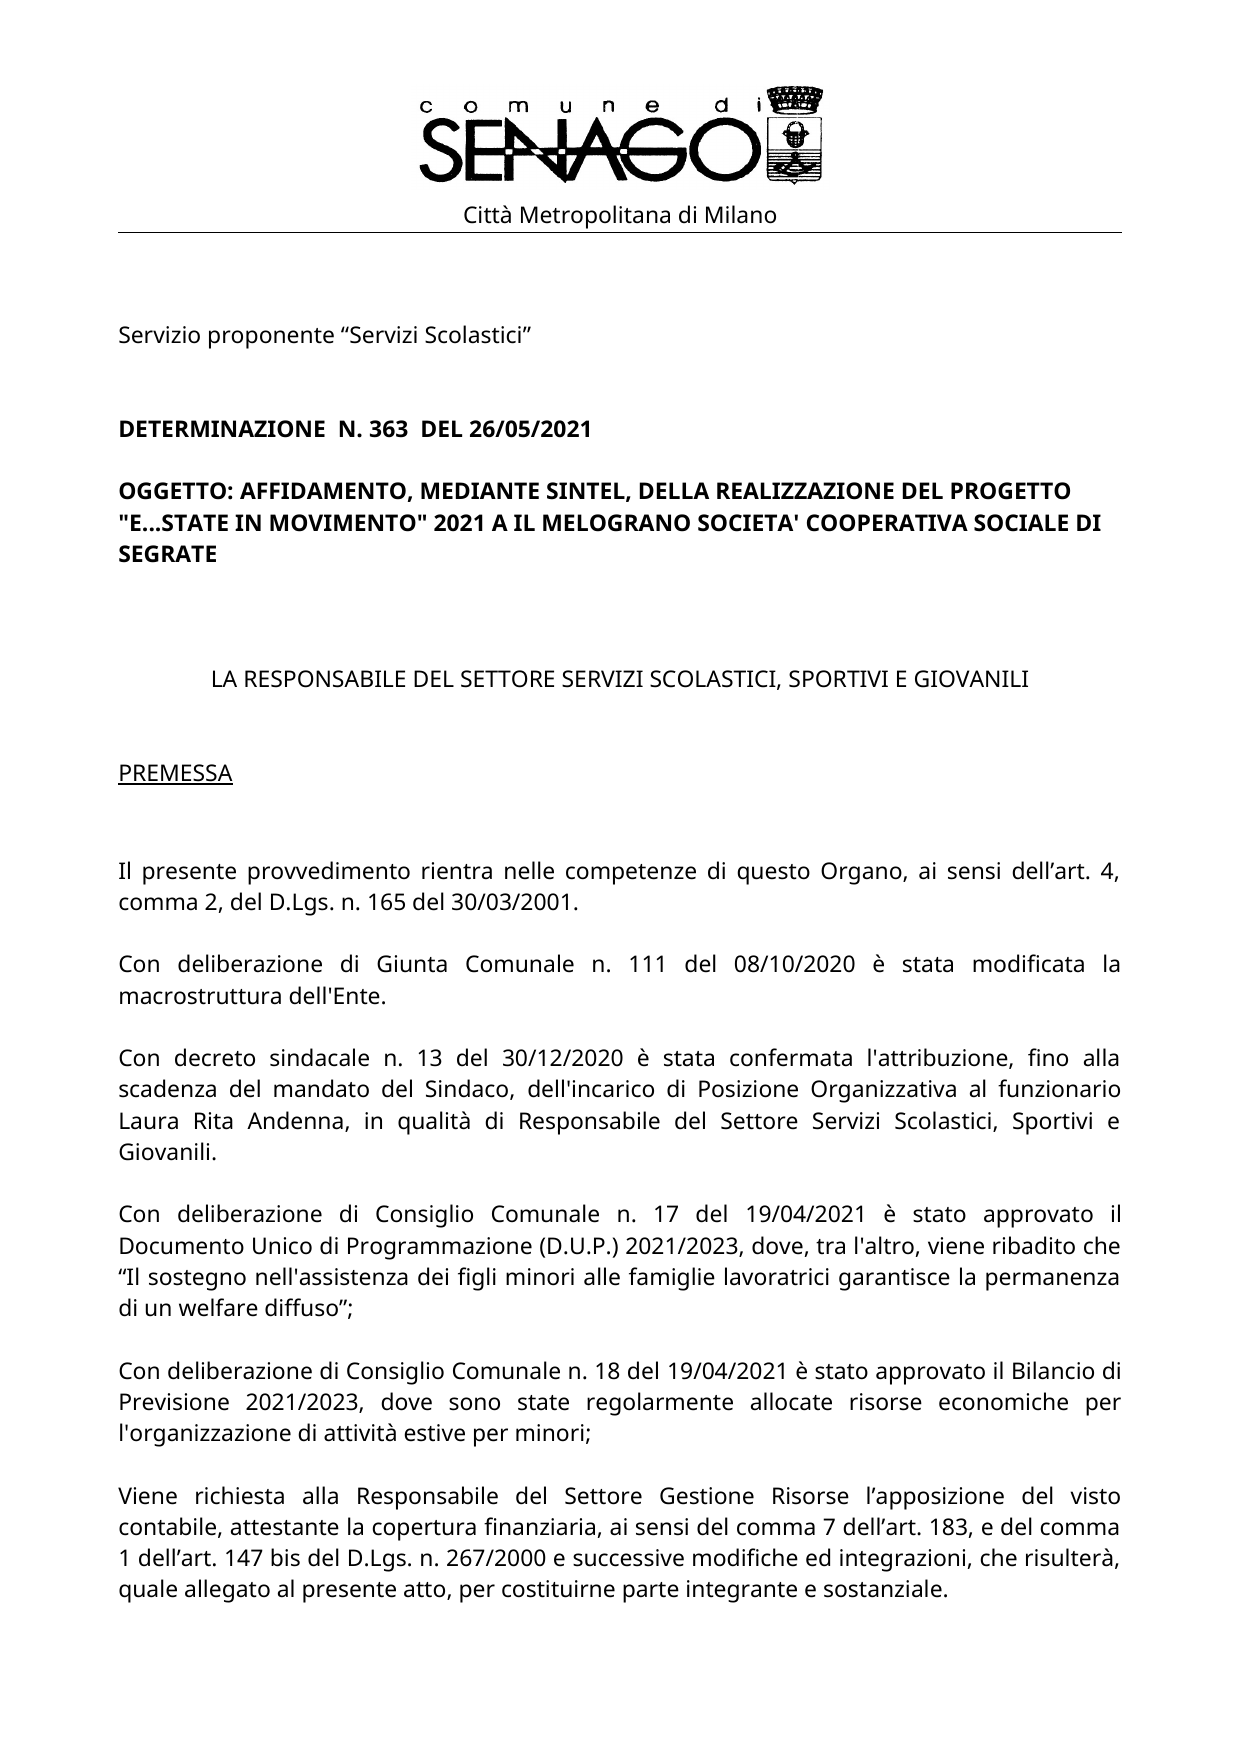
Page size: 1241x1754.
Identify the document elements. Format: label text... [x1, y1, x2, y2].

text Il presente provvedimento rientra nelle competenze di questo Organo, ai sensi dell’art. 4, comma 2, del D.Lgs. n. 165 del 30/03/2001. [118, 831, 1122, 917]
text Viene richiesta alla Responsabile del Settore Gestione Risorse l’apposizione del visto contabile, attestante la copertura finanziaria, ai sensi del comma 7 dell’art. 183, e del comma 1 dell’art. 147 bis del D.Lgs. n. 267/2000 e successive modifiche ed integrazioni, che risulterà, quale allegato al presente atto, per costituirne parte integrante e sostanziale. [118, 1479, 1122, 1604]
text Con decreto sindacale n. 13 del 30/12/2020 è stata confermata l'attribuzione, fino alla scadenza del mandato del Sindaco, dell'incarico di Posizione Organizzativa al funzionario Laura Rita Andenna, in qualità di Responsabile del Settore Servizi Scolastici, Sportivi e Giovanili. [118, 1042, 1122, 1167]
text Con deliberazione di Giunta Comunale n. 111 del 08/10/2020 è stata modificata la macrostruttura dell'Ente. [118, 948, 1122, 1011]
text DETERMINAZIONE N. 363 DEL 26/05/2021 [118, 413, 1122, 444]
text PREMESSA [118, 756, 1122, 788]
text Servizio proponente “Servizi Scolastici” [118, 319, 1122, 350]
text Con deliberazione di Consiglio Comunale n. 18 del 19/04/2021 è stato approvato il Bilancio di Previsione 2021/2023, dove sono state regolarmente allocate risorse economiche per l'organizzazione di attività estive per minori; [118, 1354, 1122, 1448]
text Con deliberazione di Consiglio Comunale n. 17 del 19/04/2021 è stato approvato il Documento Unico di Programmazione (D.U.P.) 2021/2023, dove, tra l'altro, viene ribadito che “Il sostegno nell'assistenza dei figli minori alle famiglie lavoratrici garantisce la permanenza di un welfare diffuso”; [118, 1198, 1122, 1323]
text OGGETTO: AFFIDAMENTO, MEDIANTE SINTEL, DELLA REALIZZAZIONE DEL PROGETTO "E...STATE IN MOVIMENTO" 2021 A IL MELOGRANO SOCIETA' COOPERATIVA SOCIALE DI SEGRATE [118, 475, 1122, 569]
picture [411, 84, 830, 190]
text LA RESPONSABILE DEL SETTORE SERVIZI SCOLASTICI, SPORTIVI E GIOVANILI [118, 663, 1122, 694]
